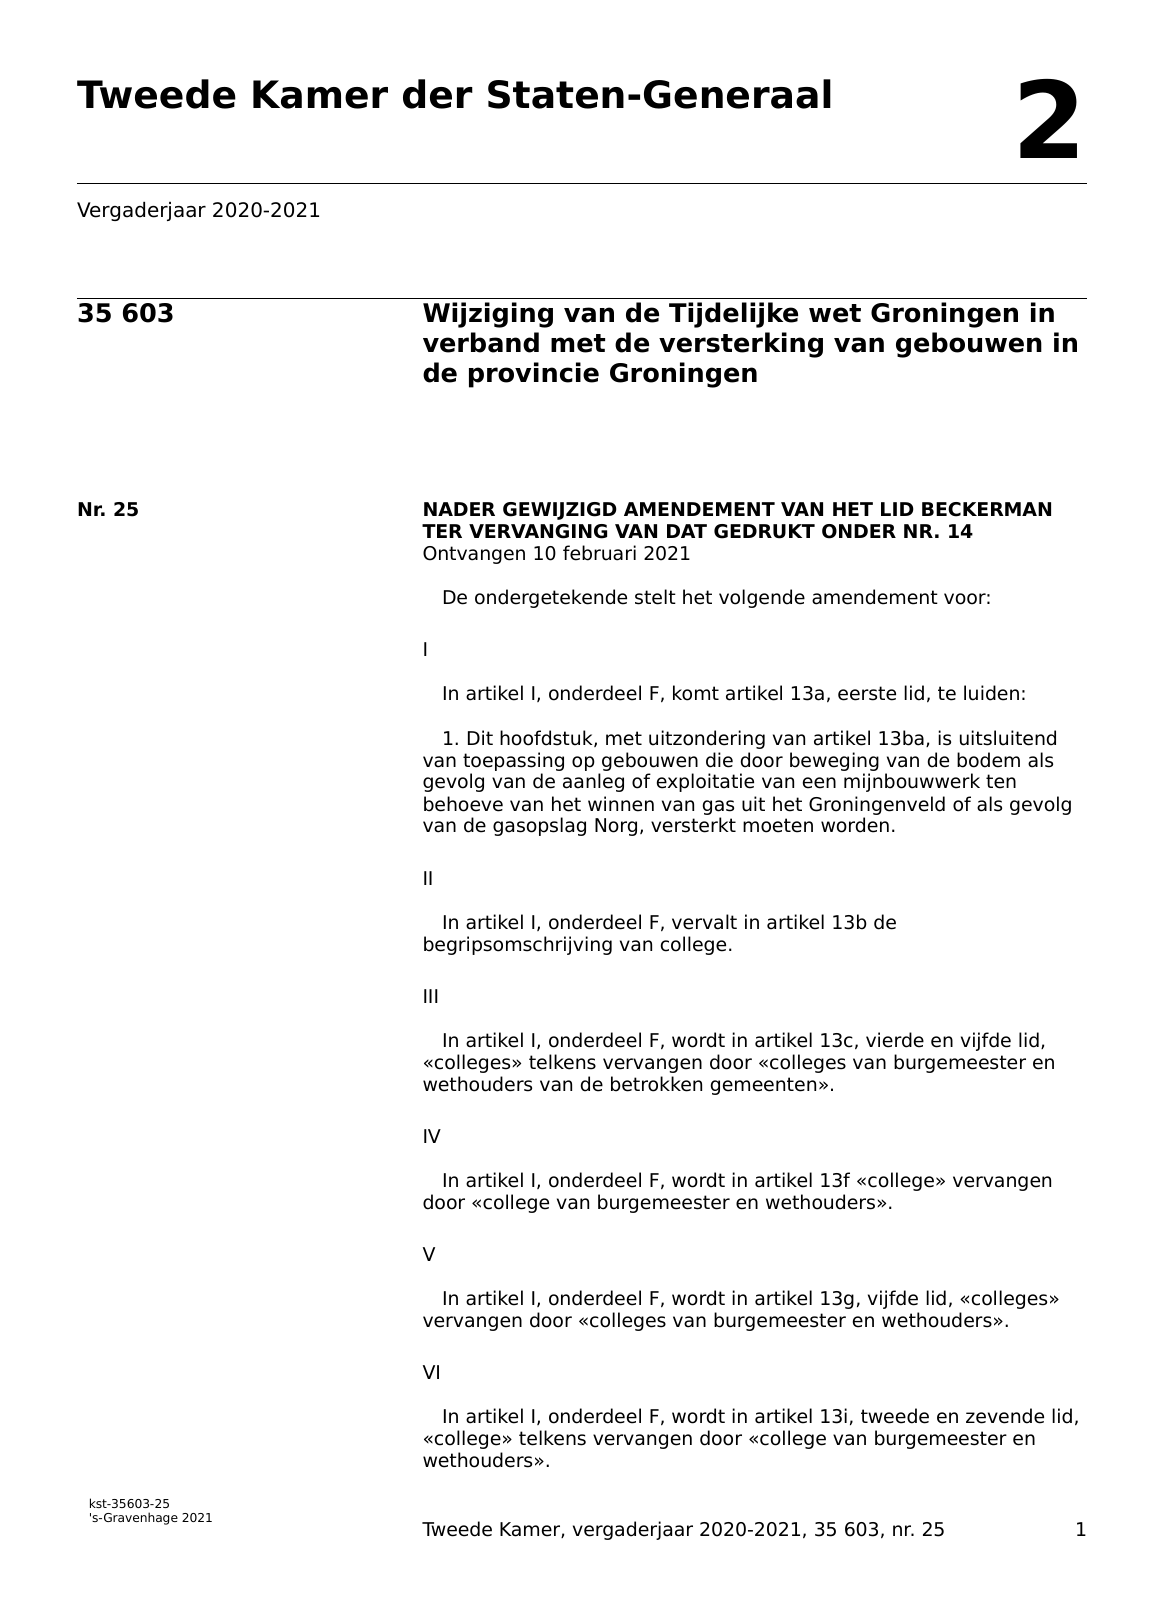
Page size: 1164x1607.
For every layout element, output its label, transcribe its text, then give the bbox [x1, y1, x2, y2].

text In artikel I, onderdeel F, wordt in artikel 13f «college» vervangen door «college van burgemeester en wethouders». [422, 1170, 1087, 1214]
text De ondergetekende stelt het volgende amendement voor: [422, 587, 1087, 609]
text In artikel I, onderdeel F, wordt in artikel 13i, tweede en zevende lid, «college» telkens vervangen door «college van burgemeester en wethouders». [422, 1406, 1087, 1472]
subtitle II [422, 867, 1087, 889]
subtitle VI [422, 1362, 1087, 1384]
text 's-Gravenhage 2021 [88, 1511, 323, 1525]
text In artikel I, onderdeel F, wordt in artikel 13g, vijfde lid, «colleges» vervangen door «colleges van burgemeester en wethouders». [422, 1288, 1087, 1332]
subtitle V [422, 1244, 1087, 1266]
subtitle 35 603 Wijziging van de Tijdelijke wet Groningen in verband met de versterking van gebouwen in de provincie Groningen [77, 299, 1087, 388]
subtitle IV [422, 1126, 1087, 1148]
text In artikel I, onderdeel F, komt artikel 13a, eerste lid, te luiden: [422, 683, 1087, 705]
text kst-35603-25 [88, 1497, 323, 1511]
text In artikel I, onderdeel F, wordt in artikel 13c, vierde en vijfde lid, «colleges» telkens vervangen door «colleges van burgemeester en wethouders van de betrokken gemeenten». [422, 1030, 1087, 1096]
table_cell Vergaderjaar 2020-2021 [77, 184, 1087, 298]
text Ontvangen 10 februari 2021 [422, 543, 1087, 565]
subtitle I [422, 639, 1087, 661]
table_header 2 [886, 59, 1087, 183]
table_header Tweede Kamer der Staten-Generaal [77, 59, 886, 183]
subtitle III [422, 986, 1087, 1007]
text 1. Dit hoofdstuk, met uitzondering van artikel 13ba, is uitsluitend van toepassing op gebouwen die door beweging van de bodem als gevolg van de aanleg of exploitatie van een mijnbouwwerk ten behoeve van het winnen van gas uit het Groningenveld of als gevolg van de gasopslag Norg, versterkt moeten worden. [422, 727, 1087, 837]
subtitle Nr. 25 NADER GEWIJZIGD AMENDEMENT VAN HET LID BECKERMAN TER VERVANGING VAN DAT GEDRUKT ONDER NR. 14 [77, 499, 1087, 543]
text In artikel I, onderdeel F, vervalt in artikel 13b de begripsomschrijving van college. [422, 912, 1087, 956]
